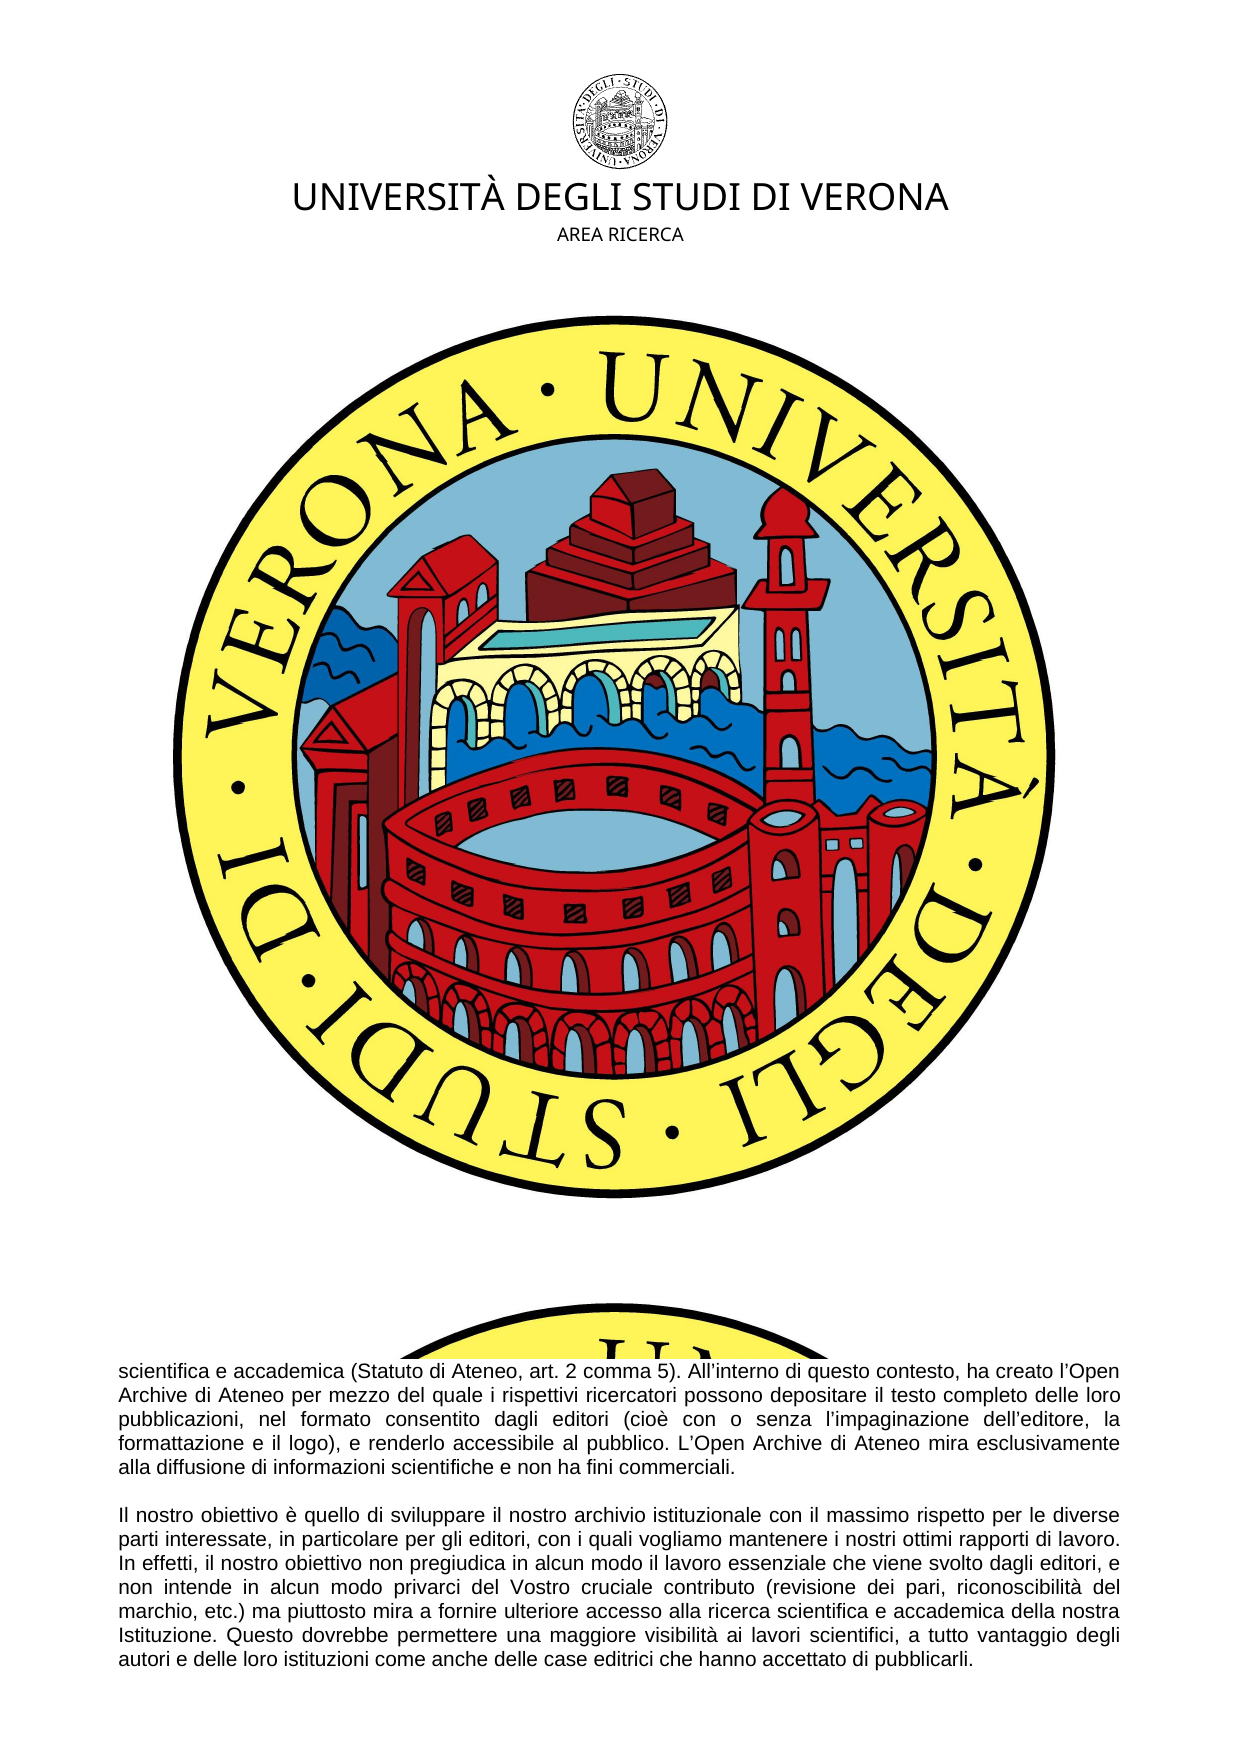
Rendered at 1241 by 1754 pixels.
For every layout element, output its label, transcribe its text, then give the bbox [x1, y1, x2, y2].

text scientifica e accademica (Statuto di Ateneo, art. 2 comma 5). All’interno di questo contesto, ha creato l’Open Archive di Ateneo per mezzo del quale i rispettivi ricercatori possono depositare il testo completo delle loro pubblicazioni, nel formato consentito dagli editori (cioè con o senza l’impaginazione dell’editore, la formattazione e il logo), e renderlo accessibile al pubblico. L’Open Archive di Ateneo mira esclusivamente alla diffusione di informazioni scientifiche e non ha fini commerciali. [118, 1359, 1122, 1479]
text Il nostro obiettivo è quello di sviluppare il nostro archivio istituzionale con il massimo rispetto per le diverse parti interessate, in particolare per gli editori, con i quali vogliamo mantenere i nostri ottimi rapporti di lavoro. In effetti, il nostro obiettivo non pregiudica in alcun modo il lavoro essenziale che viene svolto dagli editori, e non intende in alcun modo privarci del Vostro cruciale contributo (revisione dei pari, riconoscibilità del marchio, etc.) ma piuttosto mira a fornire ulteriore accesso alla ricerca scientifica e accademica della nostra Istituzione. Questo dovrebbe permettere una maggiore visibilità ai lavori scientifici, a tutto vantaggio degli autori e delle loro istituzioni come anche delle case editrici che hanno accettato di pubblicarli. [118, 1503, 1122, 1670]
